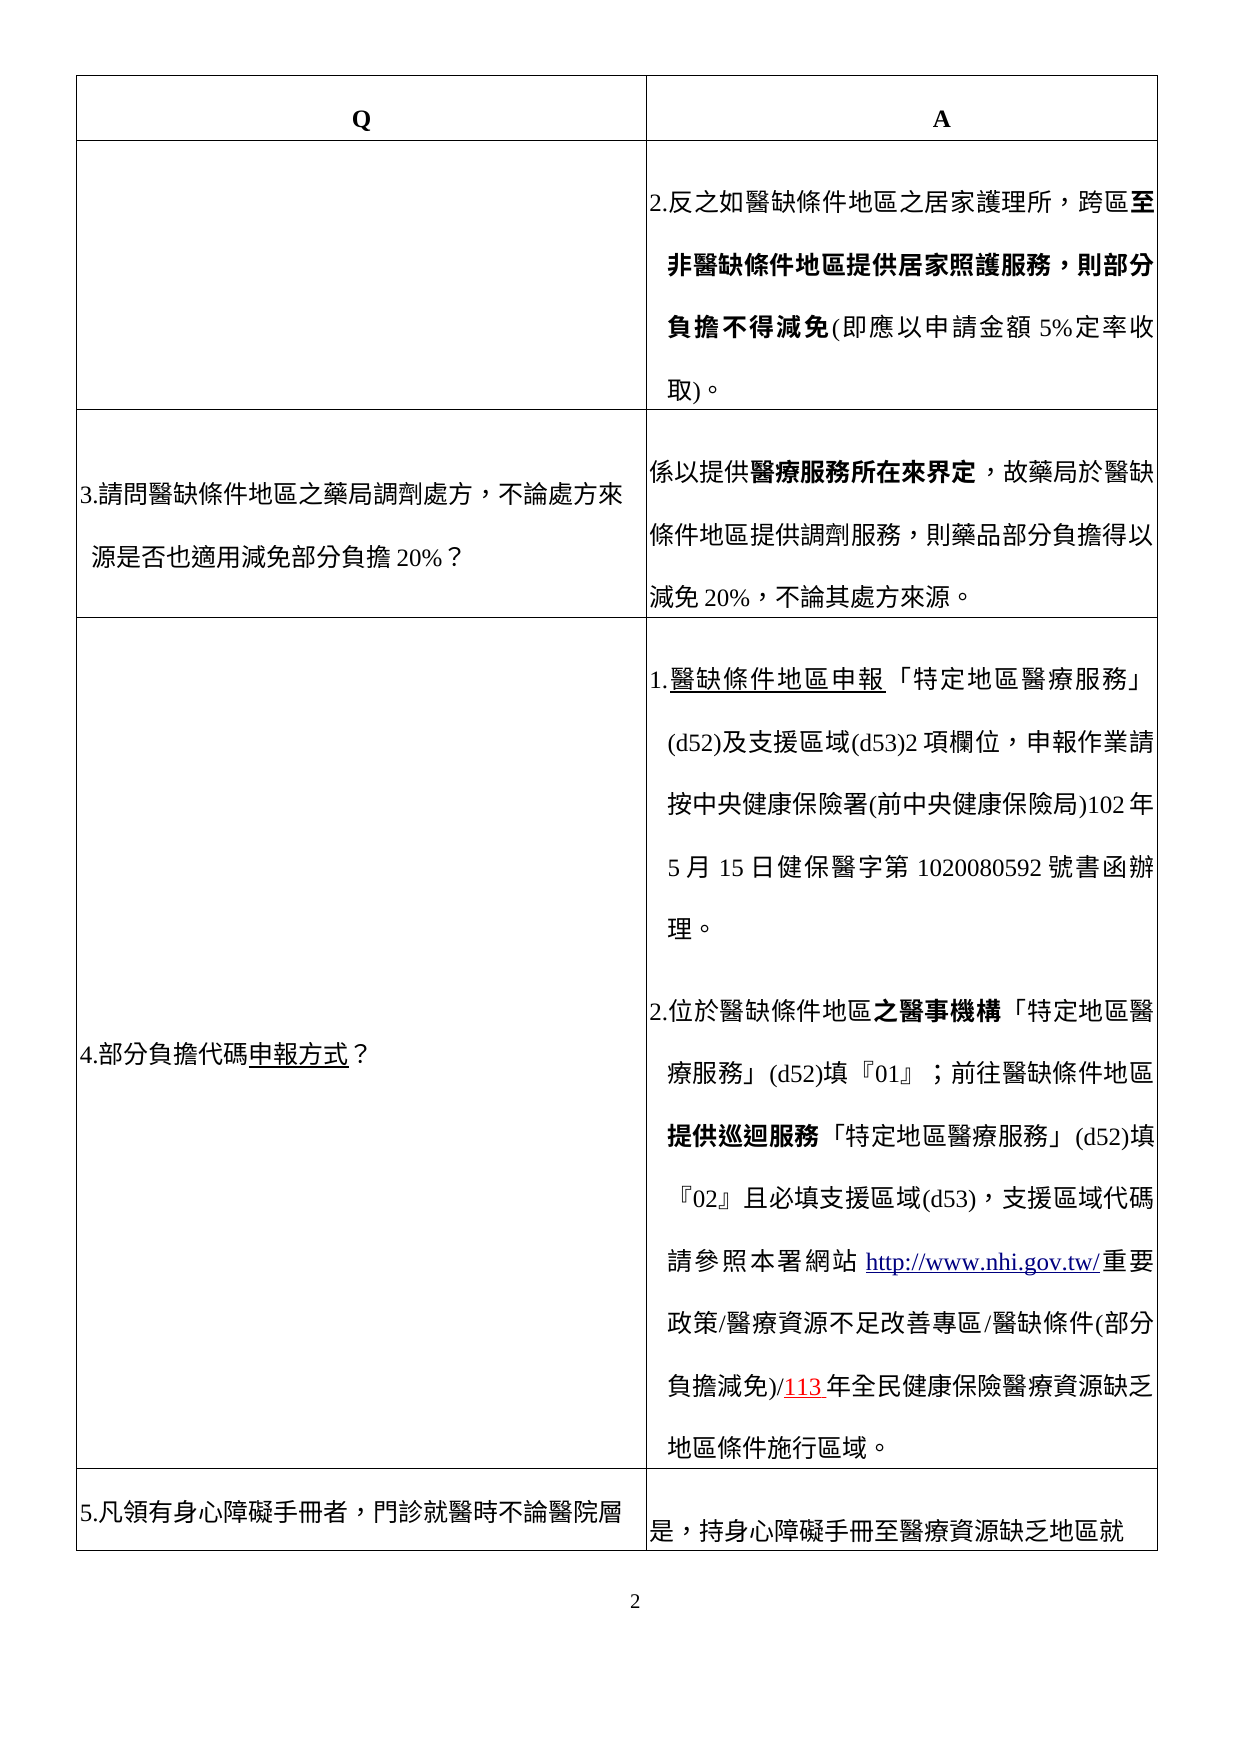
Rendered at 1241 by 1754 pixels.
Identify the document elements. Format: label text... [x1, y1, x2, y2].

table_cell 4.部分負擔代碼申報方式？ [77, 618, 646, 1468]
table_cell [77, 141, 646, 409]
table_cell 是，持身心障礙手冊至醫療資源缺乏地區就 [647, 1469, 1157, 1550]
table_header Q [77, 76, 646, 139]
table_cell 係以提供醫療服務所在來界定，故藥局於醫缺條件地區提供調劑服務，則藥品部分負擔得以減免20%，不論其處方來源。 [647, 410, 1157, 617]
table_cell 5.凡領有身心障礙手冊者，門診就醫時不論醫院層 [77, 1469, 646, 1550]
table_cell 2.反之如醫缺條件地區之居家護理所，跨區至非醫缺條件地區提供居家照護服務，則部分負擔不得減免(即應以申請金額5%定率收取)。 [647, 141, 1157, 409]
table_header A [647, 76, 1157, 139]
table_cell 1.醫缺條件地區申報「特定地區醫療服務」(d52)及支援區域(d53)2項欄位，申報作業請按中央健康保險署(前中央健康保險局)102年5月15日健保醫字第1020080592號書函辦理。 2.位於醫缺條件地區之醫事機構「特定地區醫療服務」(d52)填『01』；前往醫缺條件地區提供巡迴服務「特定地區醫療服務」(d52)填『02』且必填支援區域(d53)，支援區域代碼請參照本署網站http://www.nhi.gov.tw/重要政策/醫療資源不足改善專區/醫缺條件(部分負擔減免)/113年全民健康保險醫療資源缺乏地區條件施行區域。 [647, 618, 1157, 1468]
table_cell 3.請問醫缺條件地區之藥局調劑處方，不論處方來源是否也適用減免部分負擔20%？ [77, 410, 646, 617]
